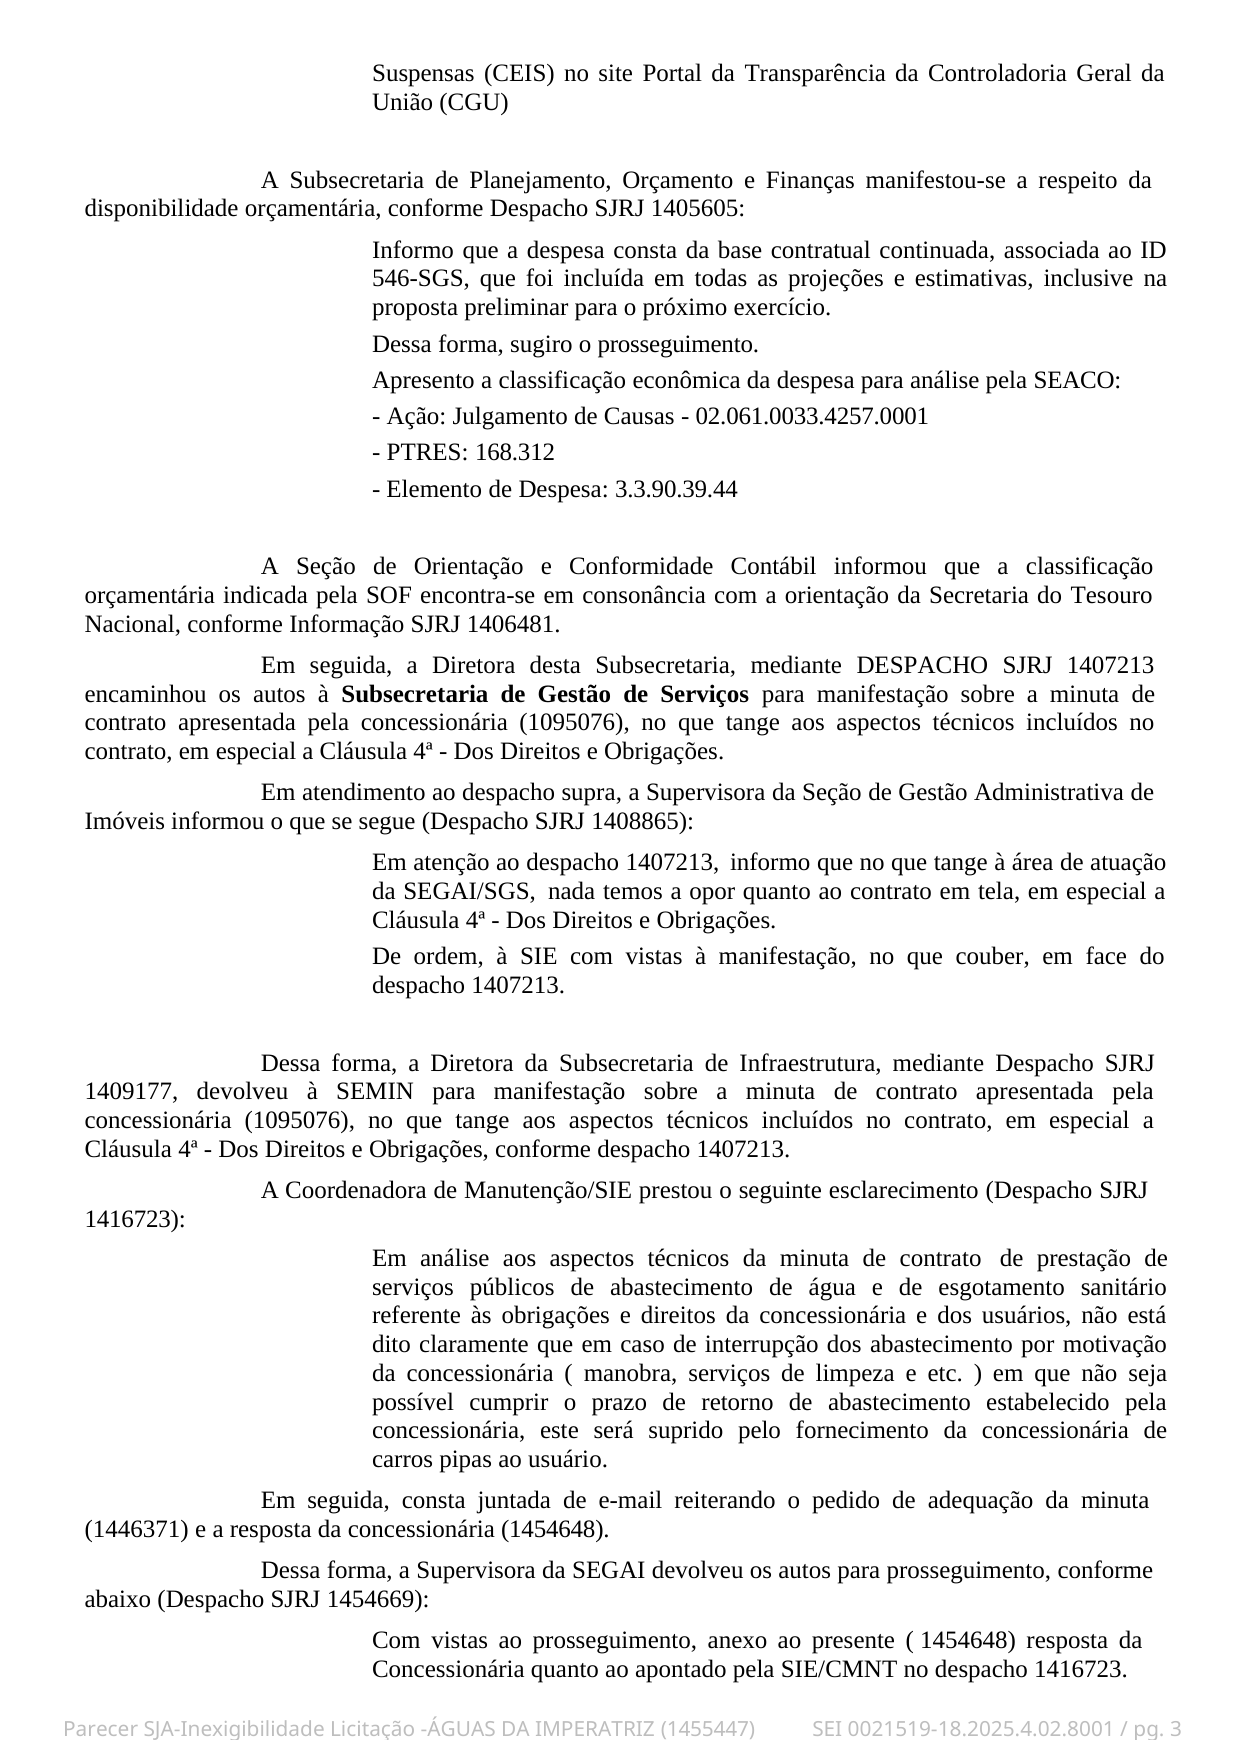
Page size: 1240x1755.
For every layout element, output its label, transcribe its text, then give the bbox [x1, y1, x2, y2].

text A Subsecretaria de Planejamento, Orçamento e Finanças manifestou-se a respeito da disponibilidade orçamentária, conforme Despacho SJRJ 1405605: [84, 165, 1153, 222]
text Dessa forma, a Supervisora da SEGAI devolveu os autos para prosseguimento, conforme abaixo (Despacho SJRJ 1454669): [84, 1556, 1181, 1613]
text Em análise aos aspectos técnicos da minuta de contrato de prestação de serviços públicos de abastecimento de água e de esgotamento sanitário referente às obrigações e direitos da concessionária e dos usuários, não está dito claramente que em caso de interrupção dos abastecimento por motivação da concessionária ( manobra, serviços de limpeza e etc. ) em que não seja possível cumprir o prazo de retorno de abastecimento estabelecido pela concessionária, este será suprido pelo fornecimento da concessionária de carros pipas ao usuário. [372, 1243, 1168, 1473]
text (1446371) e a resposta da concessionária (1454648). [84, 1514, 1181, 1543]
text A Seção de Orientação e Conformidade Contábil informou que a classificação orçamentária indicada pela SOF encontra-se em consonância com a orientação da Secretaria do Tesouro Nacional, conforme Informação SJRJ 1406481. [84, 551, 1154, 637]
text Em seguida, a Diretora desta Subsecretaria, mediante DESPACHO SJRJ 1407213 encaminhou os autos à Subsecretaria de Gestão de Serviços para manifestação sobre a minuta de contrato apresentada pela concessionária (1095076), no que tange aos aspectos técnicos incluídos no contrato, em especial a Cláusula 4ª - Dos Direitos e Obrigações. [84, 650, 1156, 765]
text A Coordenadora de Manutenção/SIE prestou o seguinte esclarecimento (Despacho SJRJ [261, 1175, 1181, 1204]
text Apresento a classificação econômica da despesa para análise pela SEACO: [372, 365, 1181, 394]
text 1416723): [84, 1204, 191, 1233]
text Em seguida, consta juntada de e-mail reiterando o pedido de adequação da minuta [261, 1486, 1181, 1514]
text Suspensas (CEIS) no site Portal da Transparência da Controladoria Geral da União (CGU) [372, 58, 1166, 116]
text Em atendimento ao despacho supra, a Supervisora da Seção de Gestão Administrativa de Imóveis informou o que se segue (Despacho SJRJ 1408865): [84, 777, 1154, 835]
text Informo que a despesa consta da base contratual continuada, associada ao ID 546-SGS, que foi incluída em todas as projeções e estimativas, inclusive na proposta preliminar para o próximo exercício. [372, 235, 1168, 321]
text Em atenção ao despacho 1407213, informo que no que tange à área de atuação da SEGAI/SGS, nada temos a opor quanto ao contrato em tela, em especial a Cláusula 4ª - Dos Direitos e Obrigações. [372, 847, 1167, 934]
text - PTRES: 168.312 [372, 437, 1181, 466]
list Elemento de Despesa: 3.3.90.39.44 [372, 474, 1181, 502]
text Dessa forma, sugiro o prosseguimento. [372, 329, 1181, 357]
text Dessa forma, a Diretora da Subsecretaria de Infraestrutura, mediante Despacho SJRJ 1409177, devolveu à SEMIN para manifestação sobre a minuta de contrato apresentada pela concessionária (1095076), no que tange aos aspectos técnicos incluídos no contrato, em especial a Cláusula 4ª - Dos Direitos e Obrigações, conforme despacho 1407213. [84, 1048, 1155, 1163]
text - Ação: Julgamento de Causas - 02.061.0033.4257.0001 [372, 401, 1181, 430]
text Com vistas ao prosseguimento, anexo ao presente ( 1454648) resposta da Concessionária quanto ao apontado pela SIE/CMNT no despacho 1416723. [372, 1626, 1181, 1683]
text De ordem, à SIE com vistas à manifestação, no que couber, em face do despacho 1407213. [372, 941, 1166, 999]
